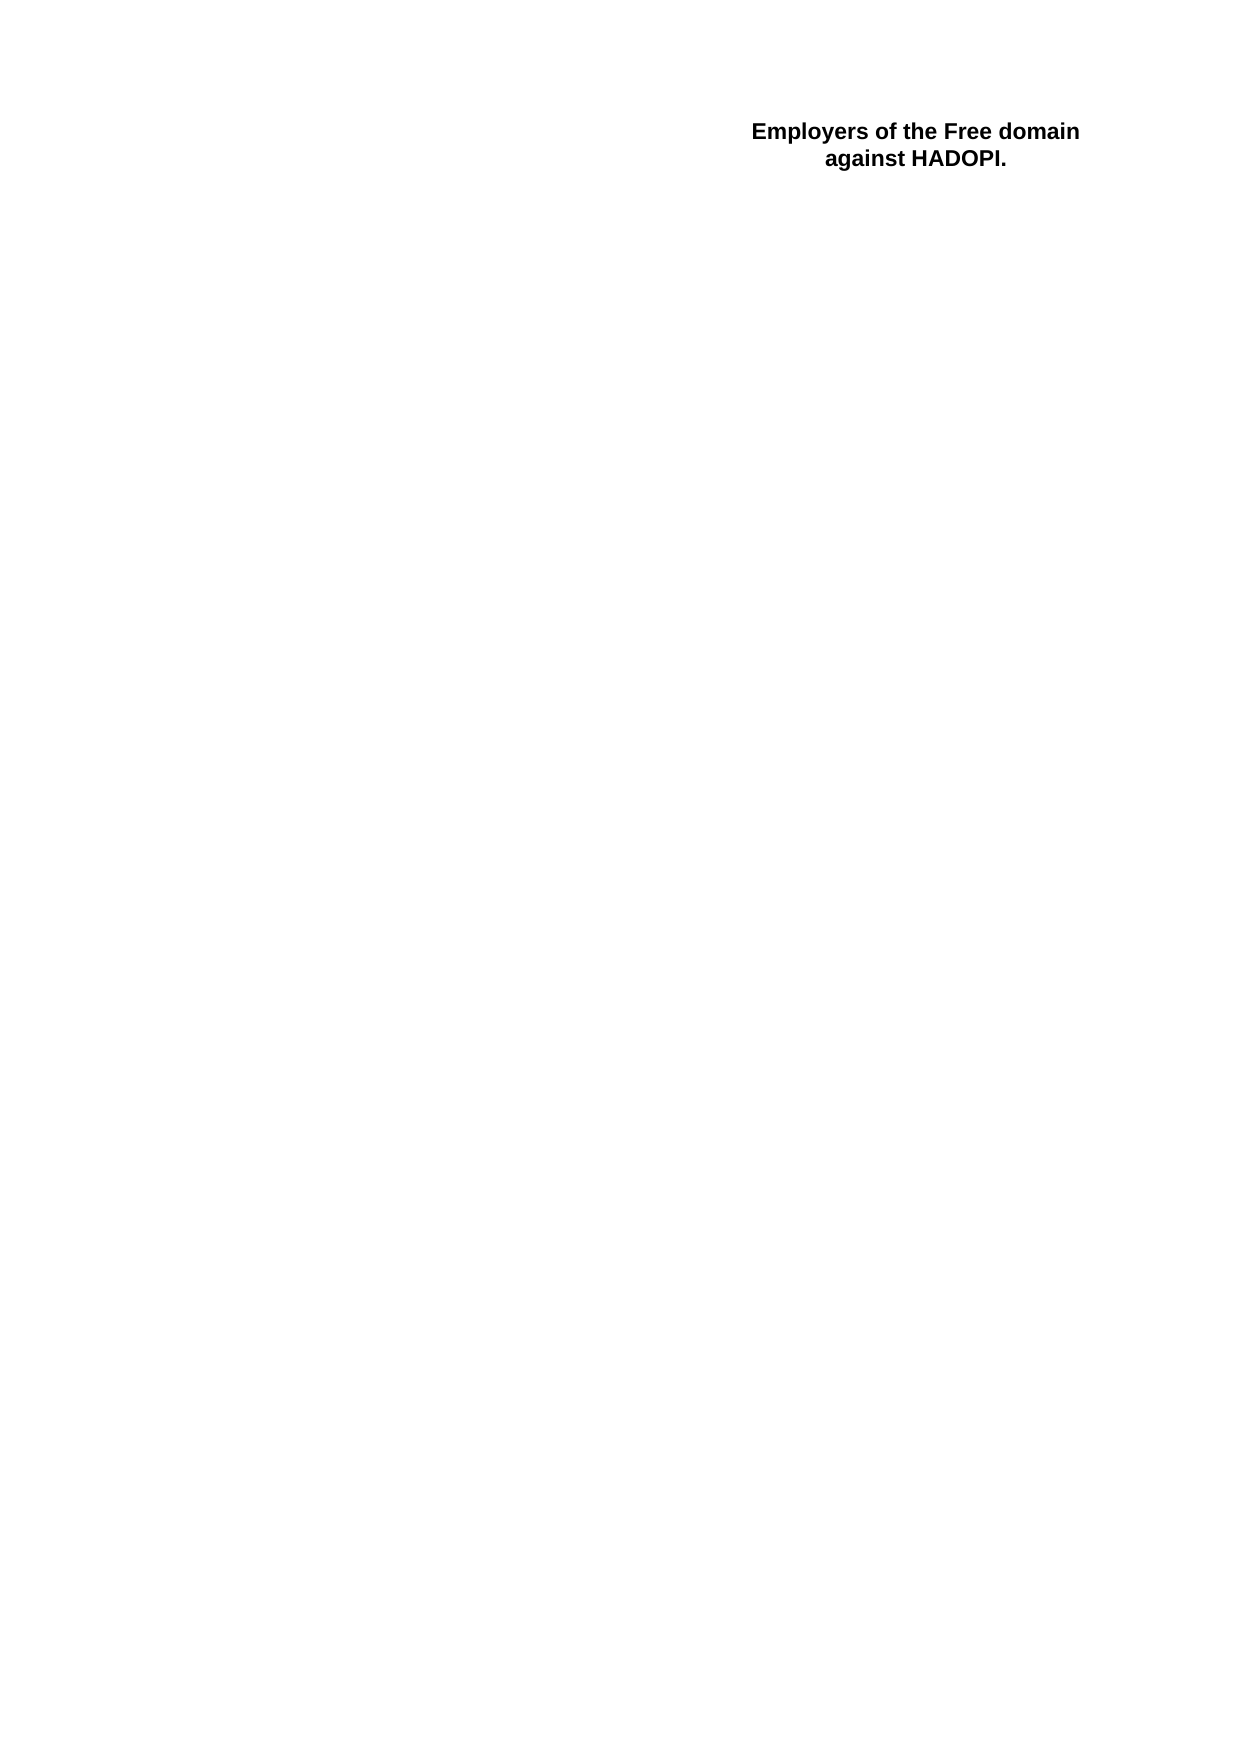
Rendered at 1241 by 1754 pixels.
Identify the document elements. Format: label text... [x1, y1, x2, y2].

text Employers of the Free domain against HADOPI. [709, 118, 1123, 171]
